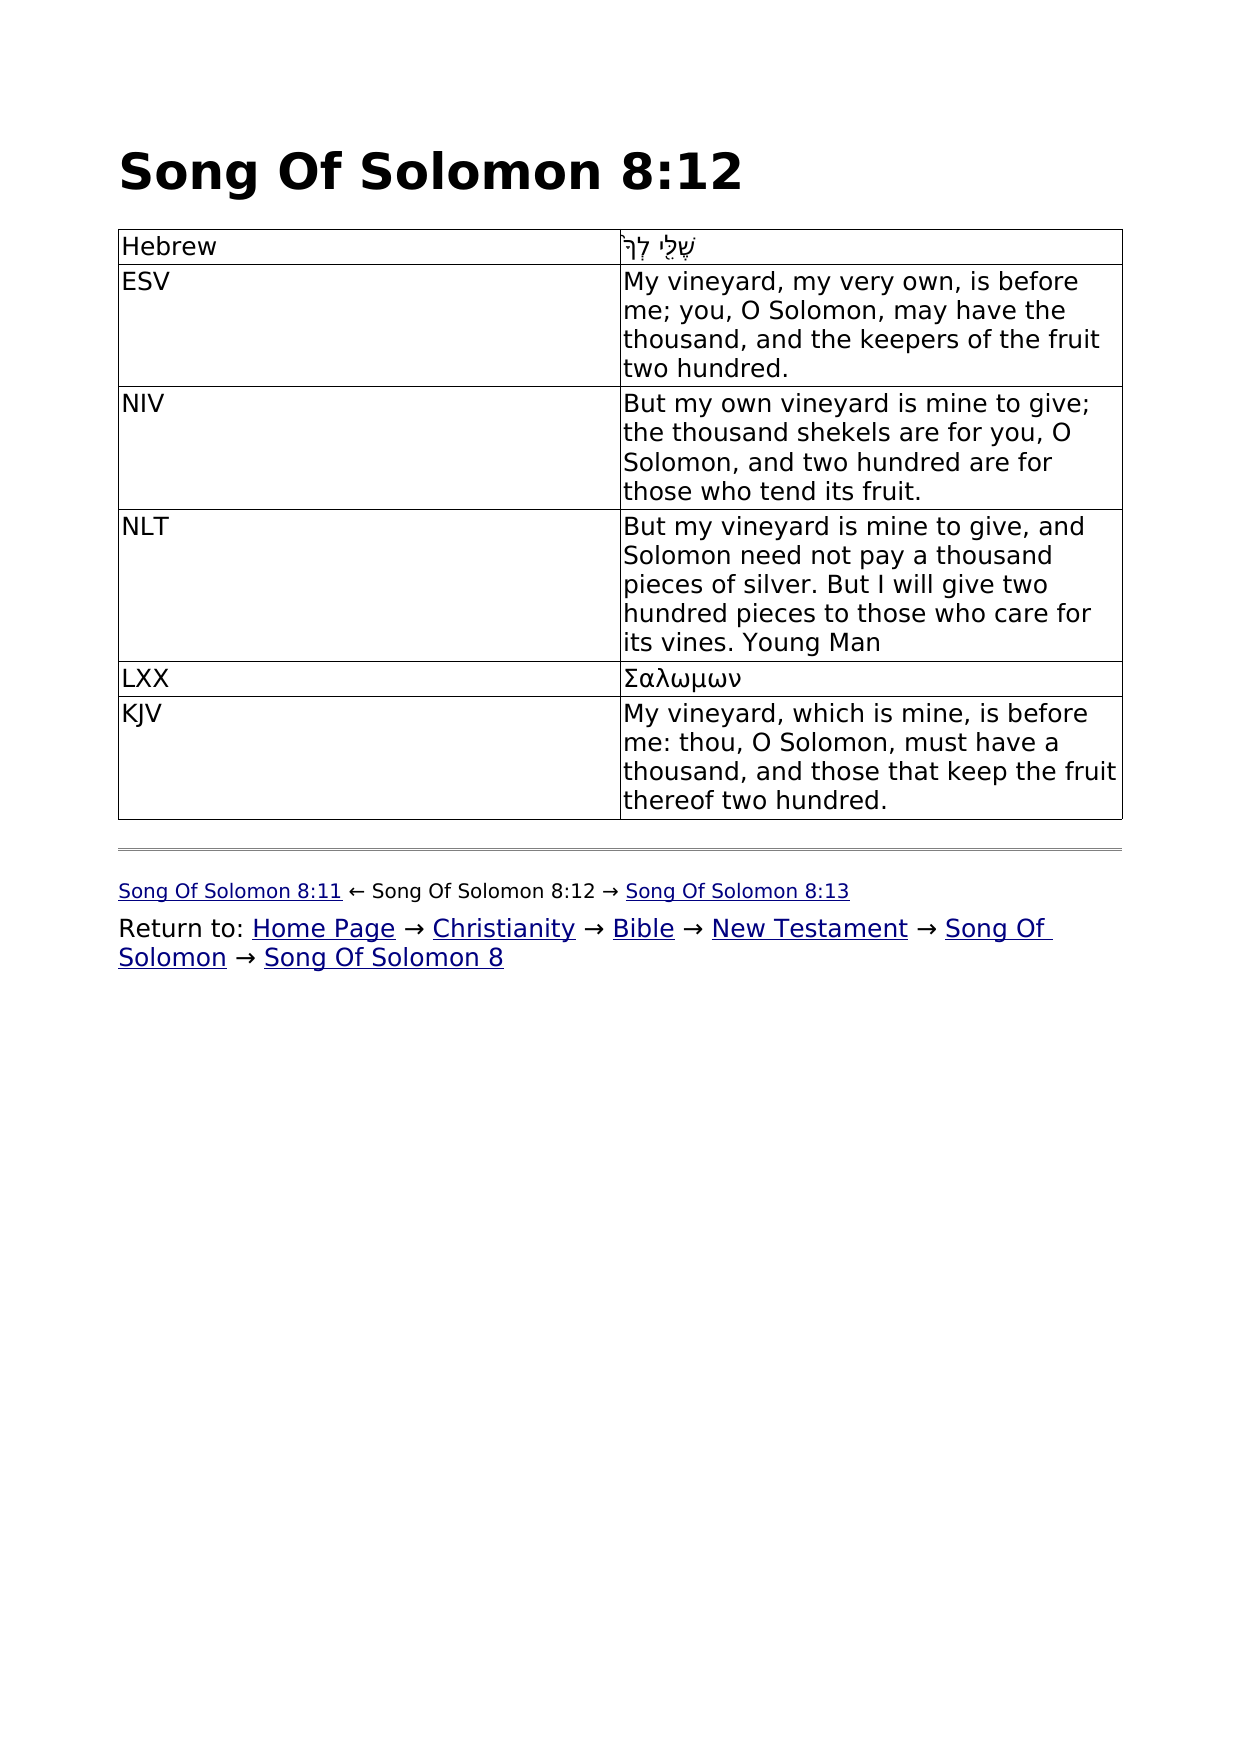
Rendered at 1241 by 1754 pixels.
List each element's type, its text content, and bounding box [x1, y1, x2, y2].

table_cell LXX [119, 662, 620, 696]
table_cell Σαλωμων [621, 662, 1122, 696]
table_header Hebrew [119, 230, 620, 264]
text Song Of Solomon 8:11 ← Song Of Solomon 8:12 → Song Of Solomon 8:13 [118, 880, 1122, 914]
table_cell My vineyard, which is mine, is before me: thou, O Solomon, must have a thousand, and those that keep the fruit thereof two hundred. [621, 697, 1122, 818]
table_cell NLT [119, 510, 620, 661]
table_cell But my vineyard is mine to give, and Solomon need not pay a thousand pieces of silver. But I will give two hundred pieces to those who care for its vines. Young Man [621, 510, 1122, 661]
subtitle Song Of Solomon 8:12 [118, 143, 1122, 201]
table_cell But my own vineyard is mine to give; the thousand shekels are for you, O Solomon, and two hundred are for those who tend its fruit. [621, 387, 1122, 509]
text Return to: Home Page → Christianity → Bible → New Testament → Song Of Solomon → Song Of Solomon 8 [118, 914, 1122, 972]
table_cell ESV [119, 265, 620, 386]
table_cell NIV [119, 387, 620, 509]
table_header שֶׁלִּ֖י לְךָ֙ [621, 230, 1122, 264]
table_cell KJV [119, 697, 620, 818]
table_cell My vineyard, my very own, is before me; you, O Solomon, may have the thousand, and the keepers of the fruit two hundred. [621, 265, 1122, 386]
